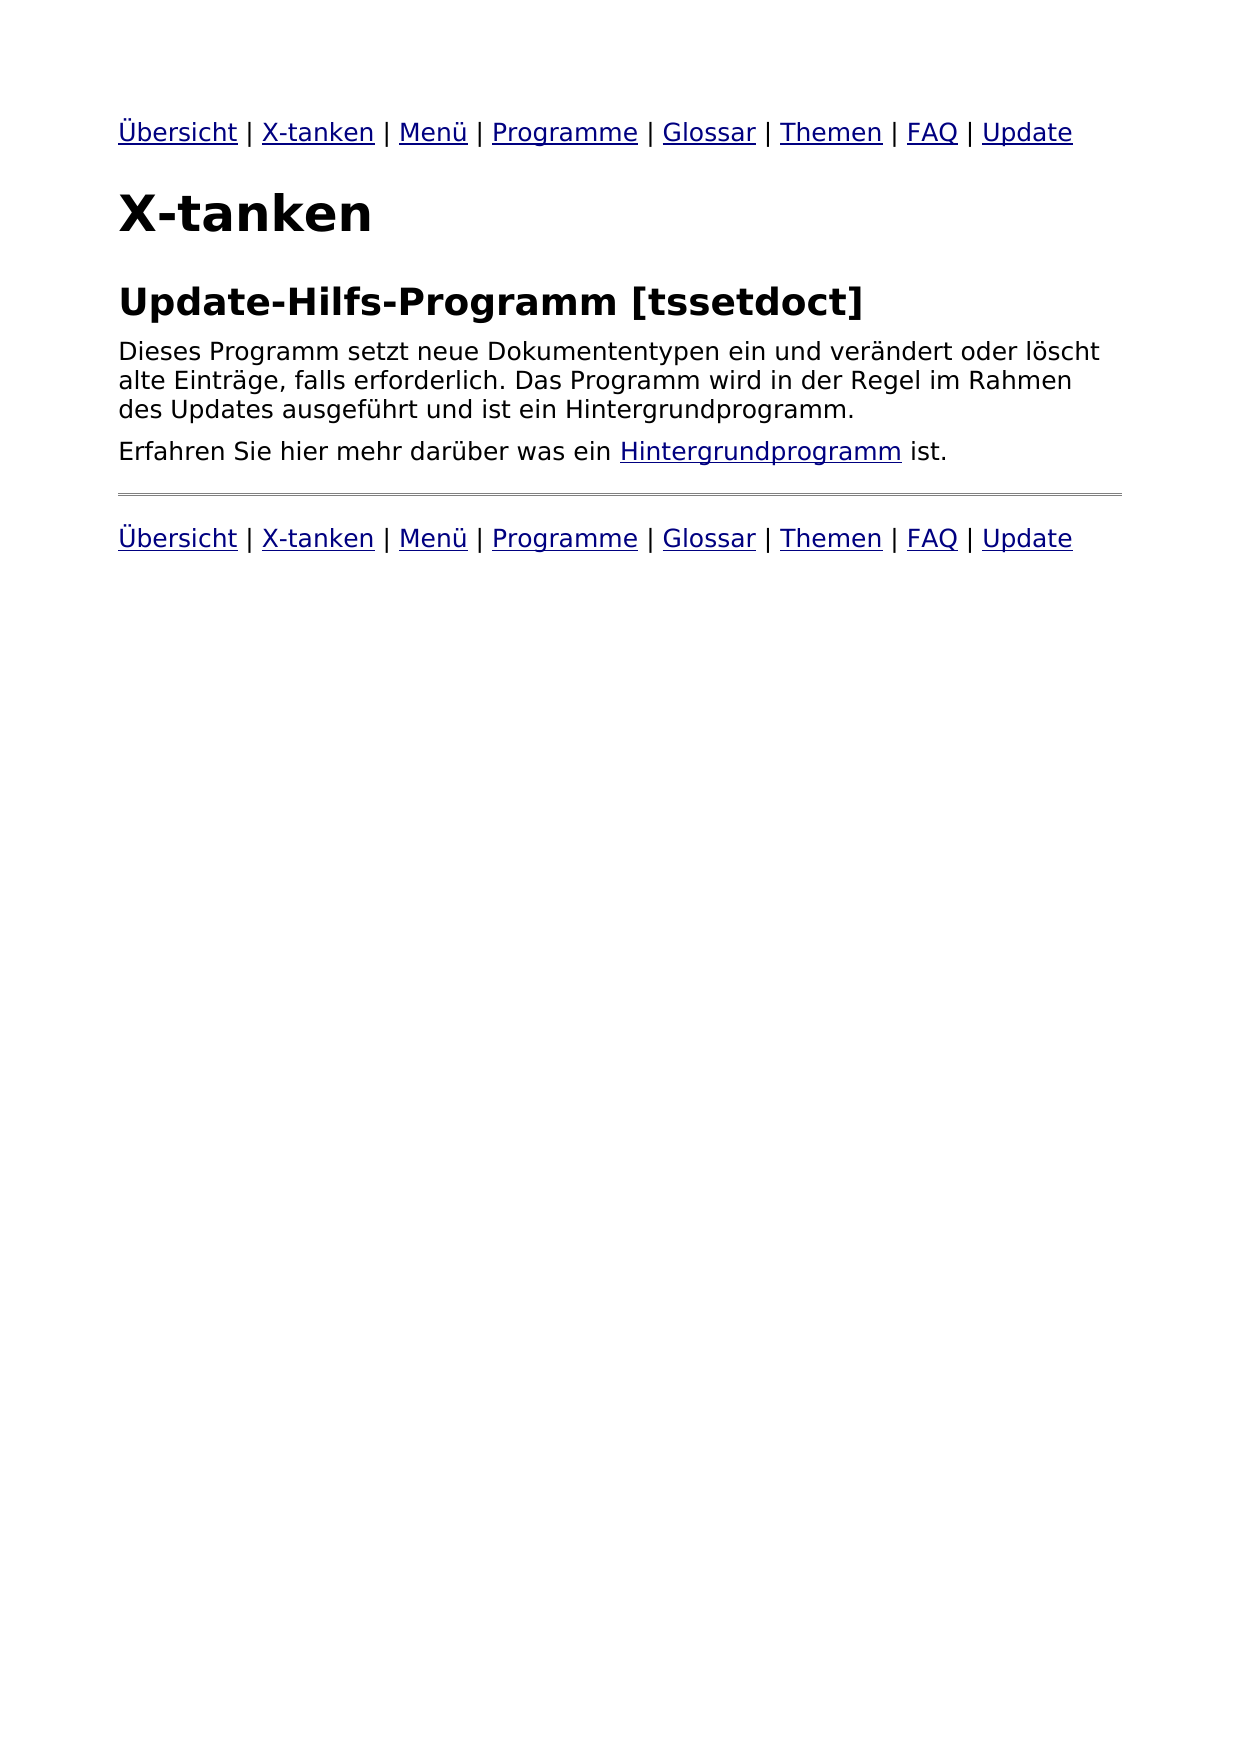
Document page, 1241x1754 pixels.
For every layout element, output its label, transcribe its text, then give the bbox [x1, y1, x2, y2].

text Erfahren Sie hier mehr darüber was ein Hintergrundprogramm ist. [118, 437, 1122, 466]
subtitle Update-Hilfs-Programm [tssetdoct] [118, 281, 1122, 324]
text Übersicht | X-tanken | Menü | Programme | Glossar | Themen | FAQ | Update [118, 118, 1122, 147]
text Übersicht | X-tanken | Menü | Programme | Glossar | Themen | FAQ | Update [118, 525, 1122, 554]
text Dieses Programm setzt neue Dokumententypen ein und verändert oder löscht alte Einträge, falls erforderlich. Das Programm wird in der Regel im Rahmen des Updates ausgeführt und ist ein Hintergrundprogramm. [118, 337, 1122, 424]
subtitle X-tanken [118, 185, 1122, 243]
